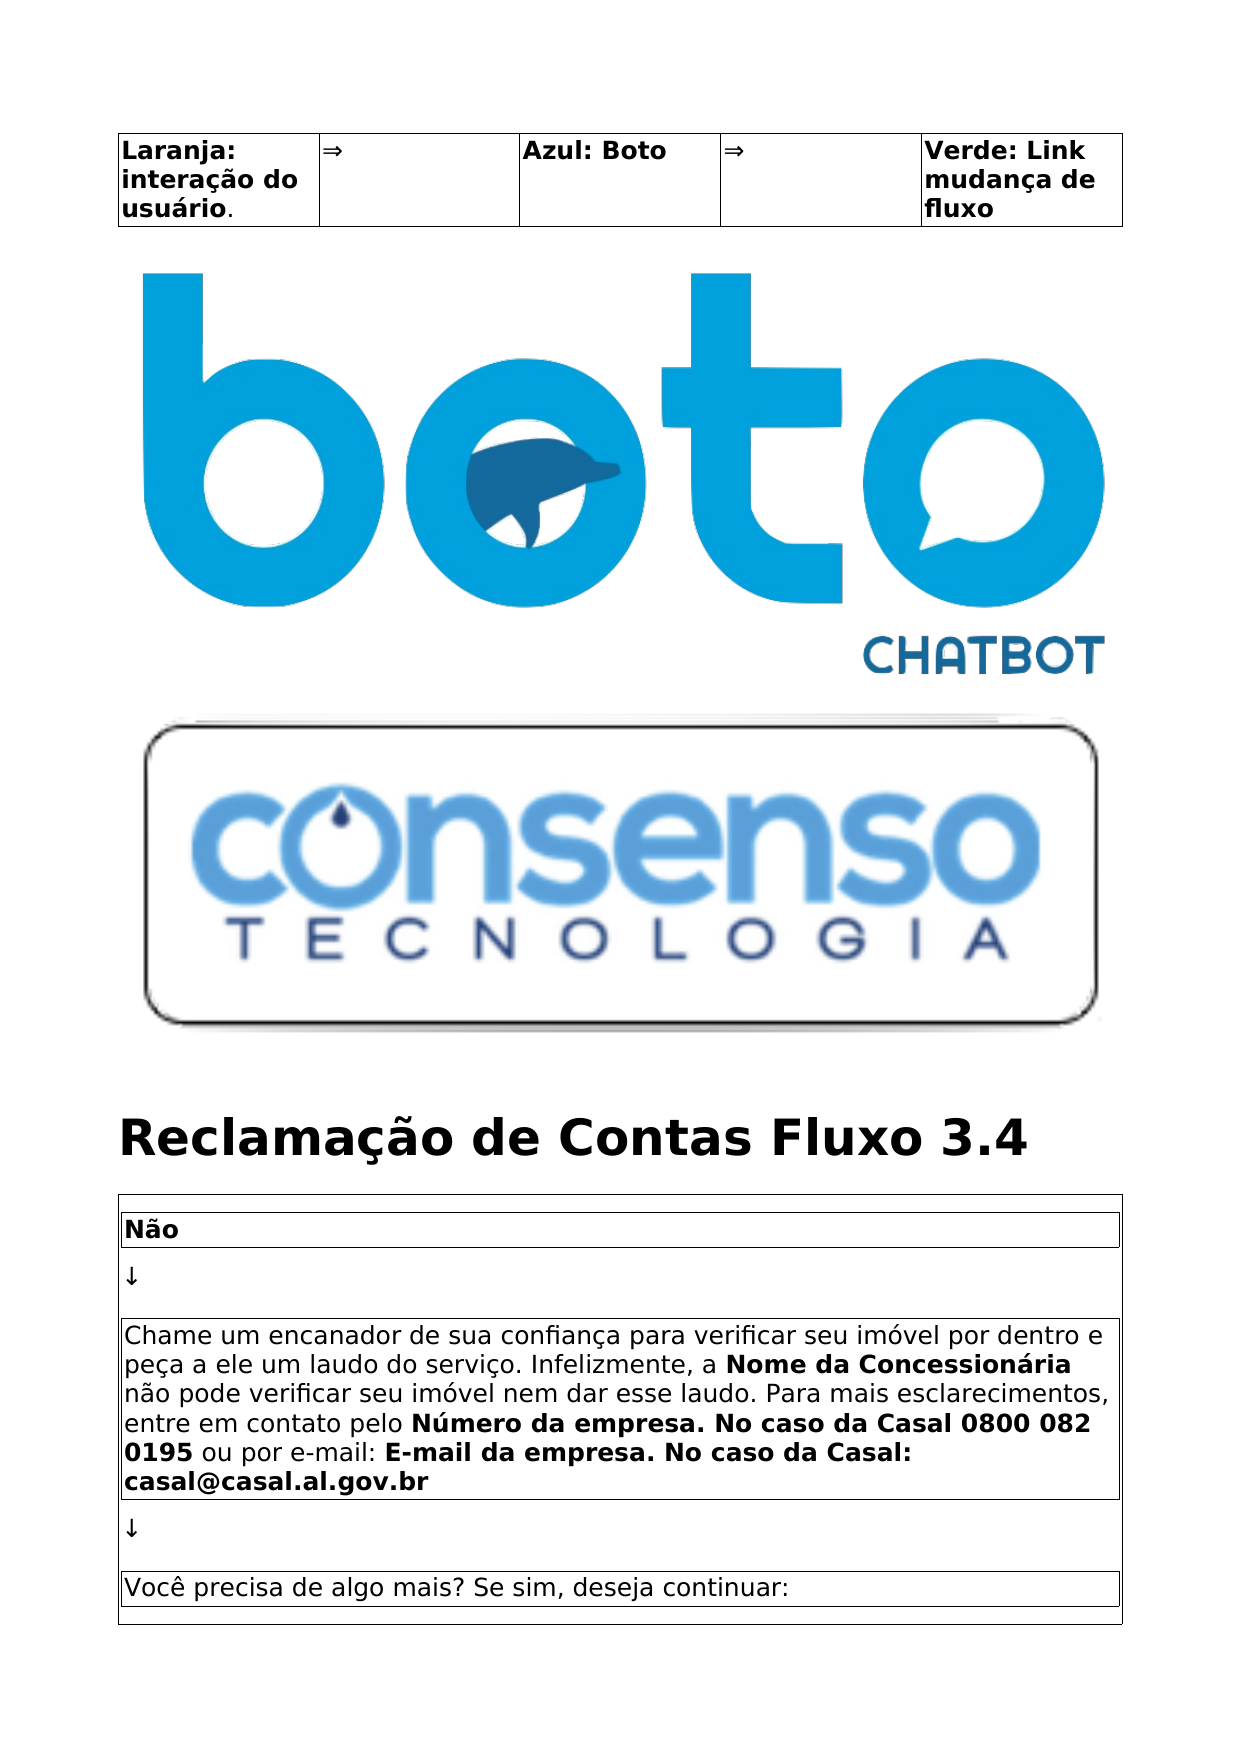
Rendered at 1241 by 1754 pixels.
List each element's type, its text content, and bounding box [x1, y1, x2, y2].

table_header Azul: Boto [520, 134, 720, 226]
table_header Chame um encanador de sua confiança para verificar seu imóvel por dentro e peça a ele um laudo do serviço. Infelizmente, a Nome da Concessionária não pode verificar seu imóvel nem dar esse laudo. Para mais esclarecimentos, entre em contato pelo Número da empresa. No caso da Casal 0800 082 0195 ou por e-mail: E-mail da empresa. No caso da Casal: casal@casal.al.gov.br [122, 1319, 1119, 1499]
table_header Não [122, 1213, 1119, 1247]
subtitle Reclamação de Contas Fluxo 3.4 [118, 1108, 1122, 1167]
table_header ⇒ [721, 134, 921, 226]
table_header Verde: Link mudança de fluxo [922, 134, 1122, 226]
table_header Laranja: interação do usuário. [119, 134, 319, 226]
table_header ↓ ↓ [119, 1195, 1122, 1623]
table_header ⇒ [320, 134, 519, 226]
picture [118, 709, 1123, 1060]
picture [118, 241, 1123, 698]
table_header Você precisa de algo mais? Se sim, deseja continuar: [122, 1572, 1119, 1606]
